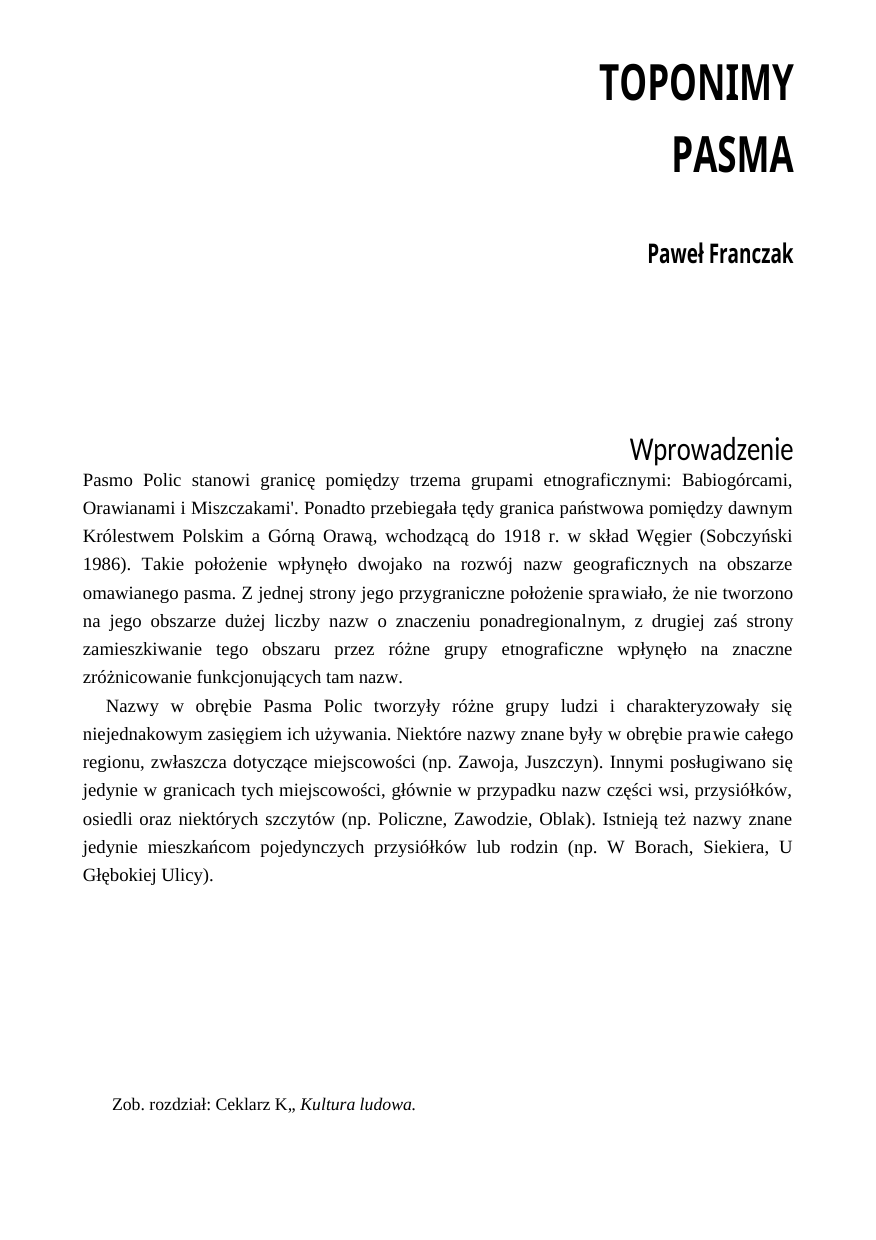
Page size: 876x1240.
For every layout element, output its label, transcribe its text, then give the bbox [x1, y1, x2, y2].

text Nazwy w obrębie Pasma Polic tworzyły różne grupy ludzi i charakteryzowały się niejednakowym zasięgiem ich używania. Niektóre nazwy znane były w obrębie pra­wie całego regionu, zwłaszcza dotyczące miejscowości (np. Zawoja, Juszczyn). Innymi posługiwano się jedynie w granicach tych miejscowości, głównie w przypadku nazw części wsi, przysiółków, osiedli oraz niektórych szczytów (np. Policzne, Zawodzie, Oblak). Istnieją też nazwy znane jedynie mieszkańcom pojedynczych przysiółków lub rodzin (np. W Borach, Siekiera, U Głębokiej Ulicy). [83, 694, 794, 885]
subtitle Wprowadzenie [83, 428, 794, 469]
subtitle TOPONIMY PASMA POLIC [562, 47, 794, 173]
text Pasmo Polic stanowi granicę pomiędzy trzema grupami etnograficznymi: Babiogórcami, Orawianami i Miszczakami'. Ponadto przebiegała tędy granica państwowa pomiędzy dawnym Królestwem Polskim a Górną Orawą, wchodzącą do 1918 r. w skład Węgier (Sobczyński 1986). Takie położenie wpłynęło dwojako na rozwój nazw geograficznych na obszarze omawianego pasma. Z jednej strony jego przygraniczne położenie spra­wiało, że nie tworzono na jego obszarze dużej liczby nazw o znaczeniu ponadregional­nym, z drugiej zaś strony zamieszkiwanie tego obszaru przez różne grupy etnograficzne wpłynęło na znaczne zróżnicowanie funkcjonujących tam nazw. [83, 469, 794, 688]
text Zob. rozdział: Ceklarz K„ Kultura ludowa. [83, 1093, 794, 1114]
text Paweł Franczak [83, 234, 794, 271]
